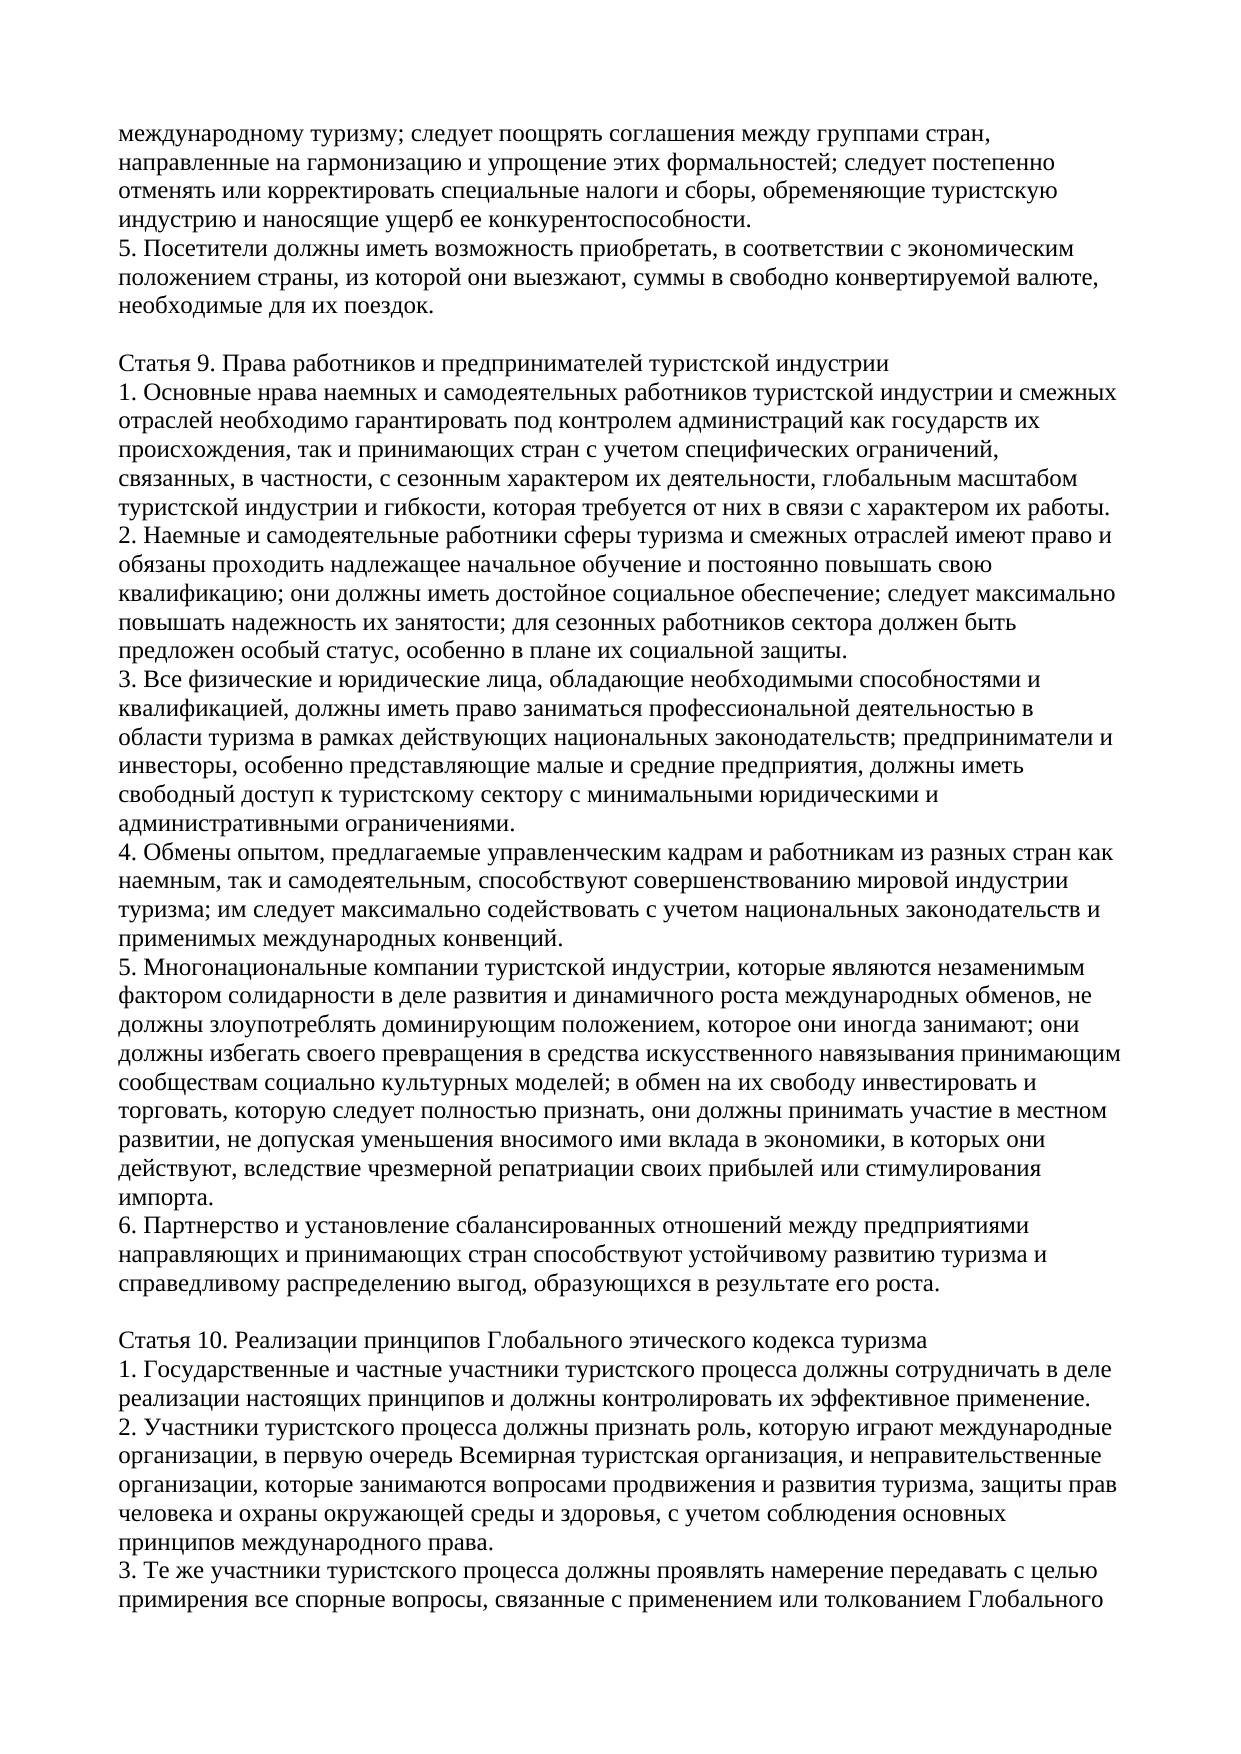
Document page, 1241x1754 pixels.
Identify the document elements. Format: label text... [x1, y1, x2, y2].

text международному туризму; следует поощрять соглашения между группами стран, направленные на гармонизацию и упрощение этих формальностей; следует постепенно отменять или корректировать специальные налоги и сборы, обременяющие туристскую индустрию и наносящие ущерб ее конкурентоспособности. 5. Посетители должны иметь возможность приобретать, в соответствии с экономическим положением страны, из которой они выезжают, суммы в свободно конвертируемой валюте, необходимые для их поездок. Статья 9. Права работников и предпринимателей туристской индустрии 1. Основные нрава наемных и самодеятельных работников туристской индустрии и смежных отраслей необходимо гарантировать под контролем администраций как государств их происхождения, так и принимающих стран с учетом специфических ограничений, связанных, в частности, с сезонным характером их деятельности, глобальным масштабом туристской индустрии и гибкости, которая требуется от них в связи с характером их работы. 2. Наемные и самодеятельные работники сферы туризма и смежных отраслей имеют право и обязаны проходить надлежащее начальное обучение и постоянно повышать свою квалификацию; они должны иметь достойное социальное обеспечение; следует максимально повышать надежность их занятости; для сезонных работников сектора должен быть предложен особый статус, особенно в плане их социальной защиты. 3. Все физические и юридические лица, обладающие необходимыми способностями и квалификацией, должны иметь право заниматься профессиональной деятельностью в области туризма в рамках действующих национальных законодательств; предприниматели и инвесторы, особенно представляющие малые и средние предприятия, должны иметь свободный доступ к туристскому сектору с минимальными юридическими и административными ограничениями. 4. Обмены опытом, предлагаемые управленческим кадрам и работникам из разных стран как наемным, так и самодеятельным, способствуют совершенствованию мировой индустрии туризма; им следует максимально содействовать с учетом национальных законодательств и применимых международных конвенций. 5. Многонациональные компании туристской индустрии, которые являются незаменимым фактором солидарности в деле развития и динамичного роста международных обменов, не должны злоупотреблять доминирующим положением, которое они иногда занимают; они должны избегать своего превращения в средства искусственного навязывания принимающим сообществам социально культурных моделей; в обмен на их свободу инвестировать и торговать, которую следует полностью признать, они должны принимать участие в местном развитии, не допуская уменьшения вносимого ими вклада в экономики, в которых они действуют, вследствие чрезмерной репатриации своих прибылей или стимулирования импорта. 6. Партнерство и установление сбалансированных отношений между предприятиями направляющих и принимающих стран способствуют устойчивому развитию туризма и справедливому распределению выгод, образующихся в результате его роста. Статья 10. Реализации принципов Глобального этического кодекса туризма 1. Государственные и частные участники туристского процесса должны сотрудничать в деле реализации настоящих принципов и должны контролировать их эффективное применение. 2. Участники туристского процесса должны признать роль, которую играют международные организации, в первую очередь Всемирная туристская организация, и неправительственные организации, которые занимаются вопросами продвижения и развития туризма, защиты прав человека и охраны окружающей среды и здоровья, с учетом соблюдения основных принципов международного права. 3. Те же участники туристского процесса должны проявлять намерение передавать с целью примирения все спорные вопросы, связанные с применением или толкованием Глобального [118, 118, 1122, 1613]
